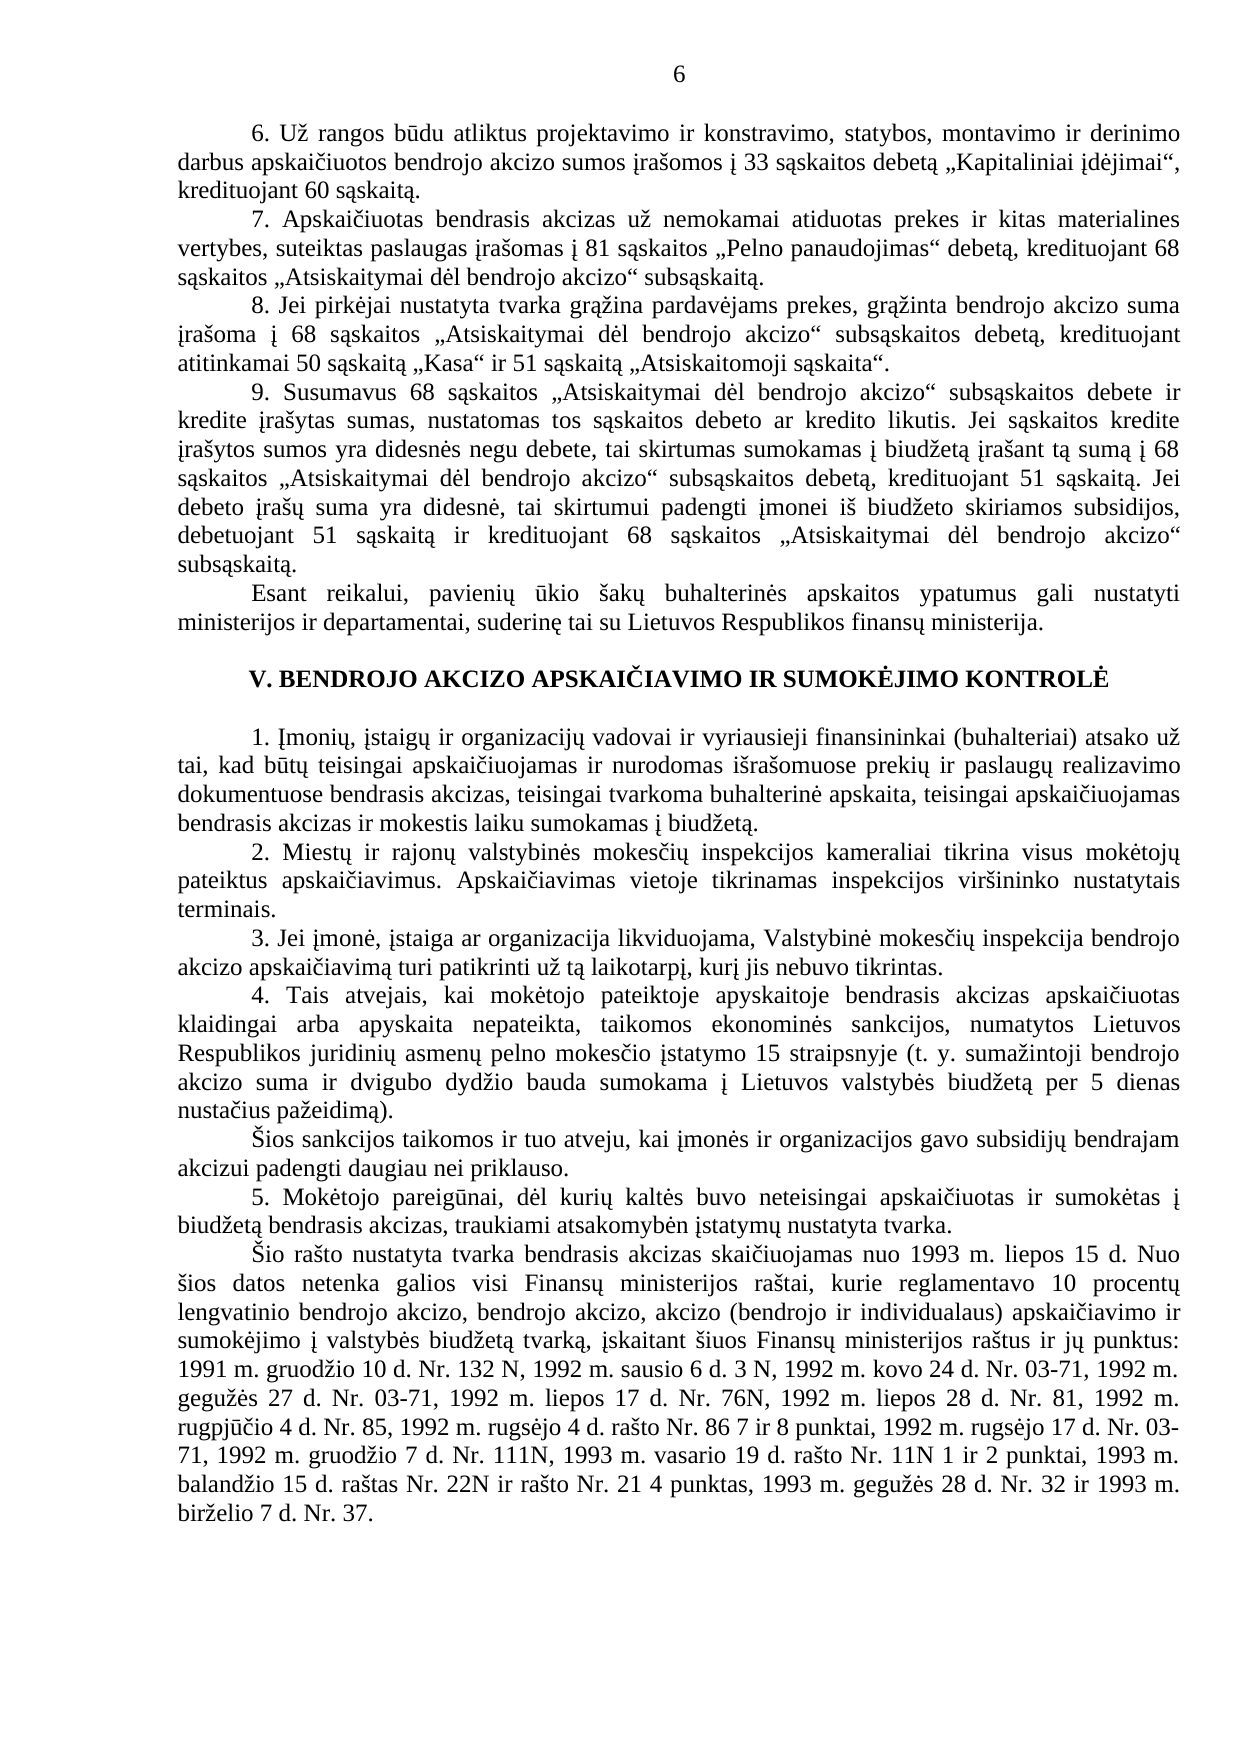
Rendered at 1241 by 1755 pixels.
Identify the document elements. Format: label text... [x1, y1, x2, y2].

text V. BENDROJO AKCIZO APSKAIČIAVIMO IR SUMOKĖJIMO KONTROLĖ [177, 664, 1181, 693]
text 2. Miestų ir rajonų valstybinės mokesčių inspekcijos kameraliai tikrina visus mokėtojų pateiktus apskaičiavimus. Apskaičiavimas vietoje tikrinamas inspekcijos viršininko nustatytais terminais. [177, 837, 1181, 923]
text 4. Tais atvejais, kai mokėtojo pateiktoje apyskaitoje bendrasis akcizas apskaičiuotas klaidingai arba apyskaita nepateikta, taikomos ekonominės sankcijos, numatytos Lietuvos Respublikos juridinių asmenų pelno mokesčio įstatymo 15 straipsnyje (t. y. sumažintoji bendrojo akcizo suma ir dvigubo dydžio bauda sumokama į Lietuvos valstybės biudžetą per 5 dienas nustačius pažeidimą). [177, 981, 1181, 1124]
text Šios sankcijos taikomos ir tuo atveju, kai įmonės ir organizacijos gavo subsidijų bendrajam akcizui padengti daugiau nei priklauso. [177, 1124, 1181, 1182]
text 6. Už rangos būdu atliktus projektavimo ir konstravimo, statybos, montavimo ir derinimo darbus apskaičiuotos bendrojo akcizo sumos įrašomos į 33 sąskaitos debetą „Kapitaliniai įdėjimai“, kredituojant 60 sąskaitą. [177, 118, 1181, 204]
text 5. Mokėtojo pareigūnai, dėl kurių kaltės buvo neteisingai apskaičiuotas ir sumokėtas į biudžetą bendrasis akcizas, traukiami atsakomybėn įstatymų nustatyta tvarka. [177, 1182, 1181, 1239]
text 7. Apskaičiuotas bendrasis akcizas už nemokamai atiduotas prekes ir kitas materialines vertybes, suteiktas paslaugas įrašomas į 81 sąskaitos „Pelno panaudojimas“ debetą, kredituojant 68 sąskaitos „Atsiskaitymai dėl bendrojo akcizo“ subsąskaitą. [177, 204, 1181, 291]
text 3. Jei įmonė, įstaiga ar organizacija likviduojama, Valstybinė mokesčių inspekcija bendrojo akcizo apskaičiavimą turi patikrinti už tą laikotarpį, kurį jis nebuvo tikrintas. [177, 923, 1181, 981]
text 9. Susumavus 68 sąskaitos „Atsiskaitymai dėl bendrojo akcizo“ subsąskaitos debete ir kredite įrašytas sumas, nustatomas tos sąskaitos debeto ar kredito likutis. Jei sąskaitos kredite įrašytos sumos yra didesnės negu debete, tai skirtumas sumokamas į biudžetą įrašant tą sumą į 68 sąskaitos „Atsiskaitymai dėl bendrojo akcizo“ subsąskaitos debetą, kredituojant 51 sąskaitą. Jei debeto įrašų suma yra didesnė, tai skirtumui padengti įmonei iš biudžeto skiriamos subsidijos, debetuojant 51 sąskaitą ir kredituojant 68 sąskaitos „Atsiskaitymai dėl bendrojo akcizo“ subsąskaitą. [177, 377, 1181, 578]
text Šio rašto nustatyta tvarka bendrasis akcizas skaičiuojamas nuo 1993 m. liepos 15 d. Nuo šios datos netenka galios visi Finansų ministerijos raštai, kurie reglamentavo 10 procentų lengvatinio bendrojo akcizo, bendrojo akcizo, akcizo (bendrojo ir individualaus) apskaičiavimo ir sumokėjimo į valstybės biudžetą tvarką, įskaitant šiuos Finansų ministerijos raštus ir jų punktus: 1991 m. gruodžio 10 d. Nr. 132 N, 1992 m. sausio 6 d. 3 N, 1992 m. kovo 24 d. Nr. 03-71, 1992 m. gegužės 27 d. Nr. 03-71, 1992 m. liepos 17 d. Nr. 76N, 1992 m. liepos 28 d. Nr. 81, 1992 m. rugpjūčio 4 d. Nr. 85, 1992 m. rugsėjo 4 d. rašto Nr. 86 7 ir 8 punktai, 1992 m. rugsėjo 17 d. Nr. 03-71, 1992 m. gruodžio 7 d. Nr. 111N, 1993 m. vasario 19 d. rašto Nr. 11N 1 ir 2 punktai, 1993 m. balandžio 15 d. raštas Nr. 22N ir rašto Nr. 21 4 punktas, 1993 m. gegužės 28 d. Nr. 32 ir 1993 m. birželio 7 d. Nr. 37. [177, 1239, 1181, 1527]
text 1. Įmonių, įstaigų ir organizacijų vadovai ir vyriausieji finansininkai (buhalteriai) atsako už tai, kad būtų teisingai apskaičiuojamas ir nurodomas išrašomuose prekių ir paslaugų realizavimo dokumentuose bendrasis akcizas, teisingai tvarkoma buhalterinė apskaita, teisingai apskaičiuojamas bendrasis akcizas ir mokestis laiku sumokamas į biudžetą. [177, 722, 1181, 837]
text 8. Jei pirkėjai nustatyta tvarka grąžina pardavėjams prekes, grąžinta bendrojo akcizo suma įrašoma į 68 sąskaitos „Atsiskaitymai dėl bendrojo akcizo“ subsąskaitos debetą, kredituojant atitinkamai 50 sąskaitą „Kasa“ ir 51 sąskaitą „Atsiskaitomoji sąskaita“. [177, 291, 1181, 377]
text Esant reikalui, pavienių ūkio šakų buhalterinės apskaitos ypatumus gali nustatyti ministerijos ir departamentai, suderinę tai su Lietuvos Respublikos finansų ministerija. [177, 578, 1181, 636]
